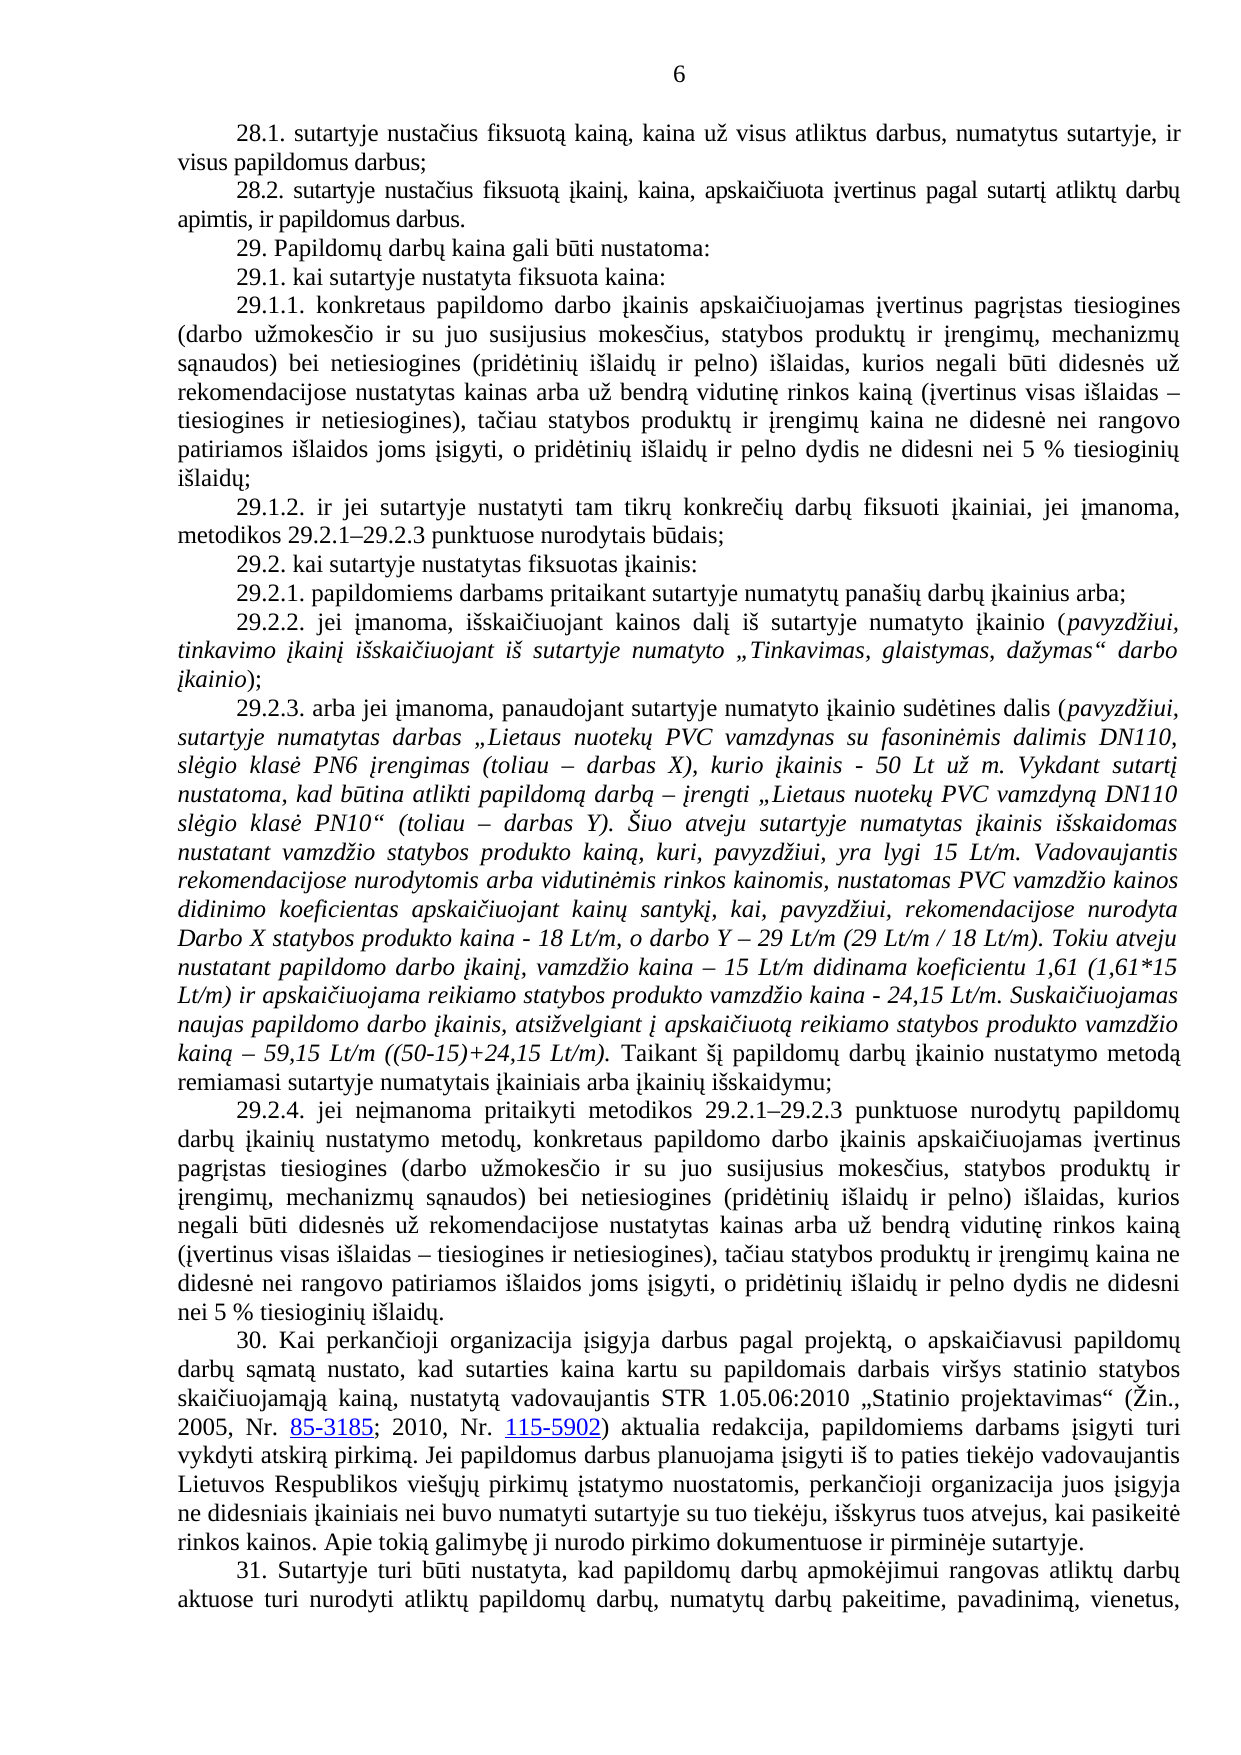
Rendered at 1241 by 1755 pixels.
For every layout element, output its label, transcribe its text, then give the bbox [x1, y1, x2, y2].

text 29.2.1. papildomiems darbams pritaikant sutartyje numatytų panašių darbų įkainius arba; [177, 578, 1181, 607]
text 31. Sutartyje turi būti nustatyta, kad papildomų darbų apmokėjimui rangovas atliktų darbų aktuose turi nurodyti atliktų papildomų darbų, numatytų darbų pakeitime, pavadinimą, vienetus, [177, 1556, 1181, 1613]
text 29.2.2. jei įmanoma, išskaičiuojant kainos dalį iš sutartyje numatyto įkainio (pavyzdžiui, tinkavimo įkainį išskaičiuojant iš sutartyje numatyto „Tinkavimas, glaistymas, dažymas“ darbo įkainio); [177, 607, 1181, 693]
text 28.1. sutartyje nustačius fiksuotą kainą, kaina už visus atliktus darbus, numatytus sutartyje, ir visus papildomus darbus; [177, 118, 1181, 176]
text 30. Kai perkančioji organizacija įsigyja darbus pagal projektą, o apskaičiavusi papildomų darbų sąmatą nustato, kad sutarties kaina kartu su papildomais darbais viršys statinio statybos skaičiuojamąją kainą, nustatytą vadovaujantis STR 1.05.06:2010 „Statinio projektavimas“ (Žin., 2005, Nr. 85-3185; 2010, Nr. 115-5902) aktualia redakcija, papildomiems darbams įsigyti turi vykdyti atskirą pirkimą. Jei papildomus darbus planuojama įsigyti iš to paties tiekėjo vadovaujantis Lietuvos Respublikos viešųjų pirkimų įstatymo nuostatomis, perkančioji organizacija juos įsigyja ne didesniais įkainiais nei buvo numatyti sutartyje su tuo tiekėju, išskyrus tuos atvejus, kai pasikeitė rinkos kainos. Apie tokią galimybę ji nurodo pirkimo dokumentuose ir pirminėje sutartyje. [177, 1326, 1181, 1556]
text 28.2. sutartyje nustačius fiksuotą įkainį, kaina, apskaičiuota įvertinus pagal sutartį atliktų darbų apimtis, ir papildomus darbus. [177, 176, 1181, 233]
text 29. Papildomų darbų kaina gali būti nustatoma: [177, 233, 1181, 262]
text 29.2. kai sutartyje nustatytas fiksuotas įkainis: [177, 549, 1181, 578]
text 29.1.2. ir jei sutartyje nustatyti tam tikrų konkrečių darbų fiksuoti įkainiai, jei įmanoma, metodikos 29.2.1–29.2.3 punktuose nurodytais būdais; [177, 492, 1181, 549]
text 29.1. kai sutartyje nustatyta fiksuota kaina: [177, 262, 1181, 291]
text 29.1.1. konkretaus papildomo darbo įkainis apskaičiuojamas įvertinus pagrįstas tiesiogines (darbo užmokesčio ir su juo susijusius mokesčius, statybos produktų ir įrengimų, mechanizmų sąnaudos) bei netiesiogines (pridėtinių išlaidų ir pelno) išlaidas, kurios negali būti didesnės už rekomendacijose nustatytas kainas arba už bendrą vidutinę rinkos kainą (įvertinus visas išlaidas – tiesiogines ir netiesiogines), tačiau statybos produktų ir įrengimų kaina ne didesnė nei rangovo patiriamos išlaidos joms įsigyti, o pridėtinių išlaidų ir pelno dydis ne didesni nei 5 % tiesioginių išlaidų; [177, 291, 1181, 492]
text 29.2.4. jei neįmanoma pritaikyti metodikos 29.2.1–29.2.3 punktuose nurodytų papildomų darbų įkainių nustatymo metodų, konkretaus papildomo darbo įkainis apskaičiuojamas įvertinus pagrįstas tiesiogines (darbo užmokesčio ir su juo susijusius mokesčius, statybos produktų ir įrengimų, mechanizmų sąnaudos) bei netiesiogines (pridėtinių išlaidų ir pelno) išlaidas, kurios negali būti didesnės už rekomendacijose nustatytas kainas arba už bendrą vidutinę rinkos kainą (įvertinus visas išlaidas – tiesiogines ir netiesiogines), tačiau statybos produktų ir įrengimų kaina ne didesnė nei rangovo patiriamos išlaidos joms įsigyti, o pridėtinių išlaidų ir pelno dydis ne didesni nei 5 % tiesioginių išlaidų. [177, 1096, 1181, 1326]
text 29.2.3. arba jei įmanoma, panaudojant sutartyje numatyto įkainio sudėtines dalis (pavyzdžiui, sutartyje numatytas darbas „Lietaus nuotekų PVC vamzdynas su fasoninėmis dalimis DN110, slėgio klasė PN6 įrengimas (toliau – darbas X), kurio įkainis - 50 Lt už m. Vykdant sutartį nustatoma, kad būtina atlikti papildomą darbą – įrengti „Lietaus nuotekų PVC vamzdyną DN110 slėgio klasė PN10“ (toliau – darbas Y). Šiuo atveju sutartyje numatytas įkainis išskaidomas nustatant vamzdžio statybos produkto kainą, kuri, pavyzdžiui, yra lygi 15 Lt/m. Vadovaujantis rekomendacijose nurodytomis arba vidutinėmis rinkos kainomis, nustatomas PVC vamzdžio kainos didinimo koeficientas apskaičiuojant kainų santykį, kai, pavyzdžiui, rekomendacijose nurodyta Darbo X statybos produkto kaina - 18 Lt/m, o darbo Y – 29 Lt/m (29 Lt/m / 18 Lt/m). Tokiu atveju nustatant papildomo darbo įkainį, vamzdžio kaina – 15 Lt/m didinama koeficientu 1,61 (1,61*15 Lt/m) ir apskaičiuojama reikiamo statybos produkto vamzdžio kaina - 24,15 Lt/m. Suskaičiuojamas naujas papildomo darbo įkainis, atsižvelgiant į apskaičiuotą reikiamo statybos produkto vamzdžio kainą – 59,15 Lt/m ((50-15)+24,15 Lt/m). Taikant šį papildomų darbų įkainio nustatymo metodą remiamasi sutartyje numatytais įkainiais arba įkainių išskaidymu; [177, 693, 1181, 1096]
